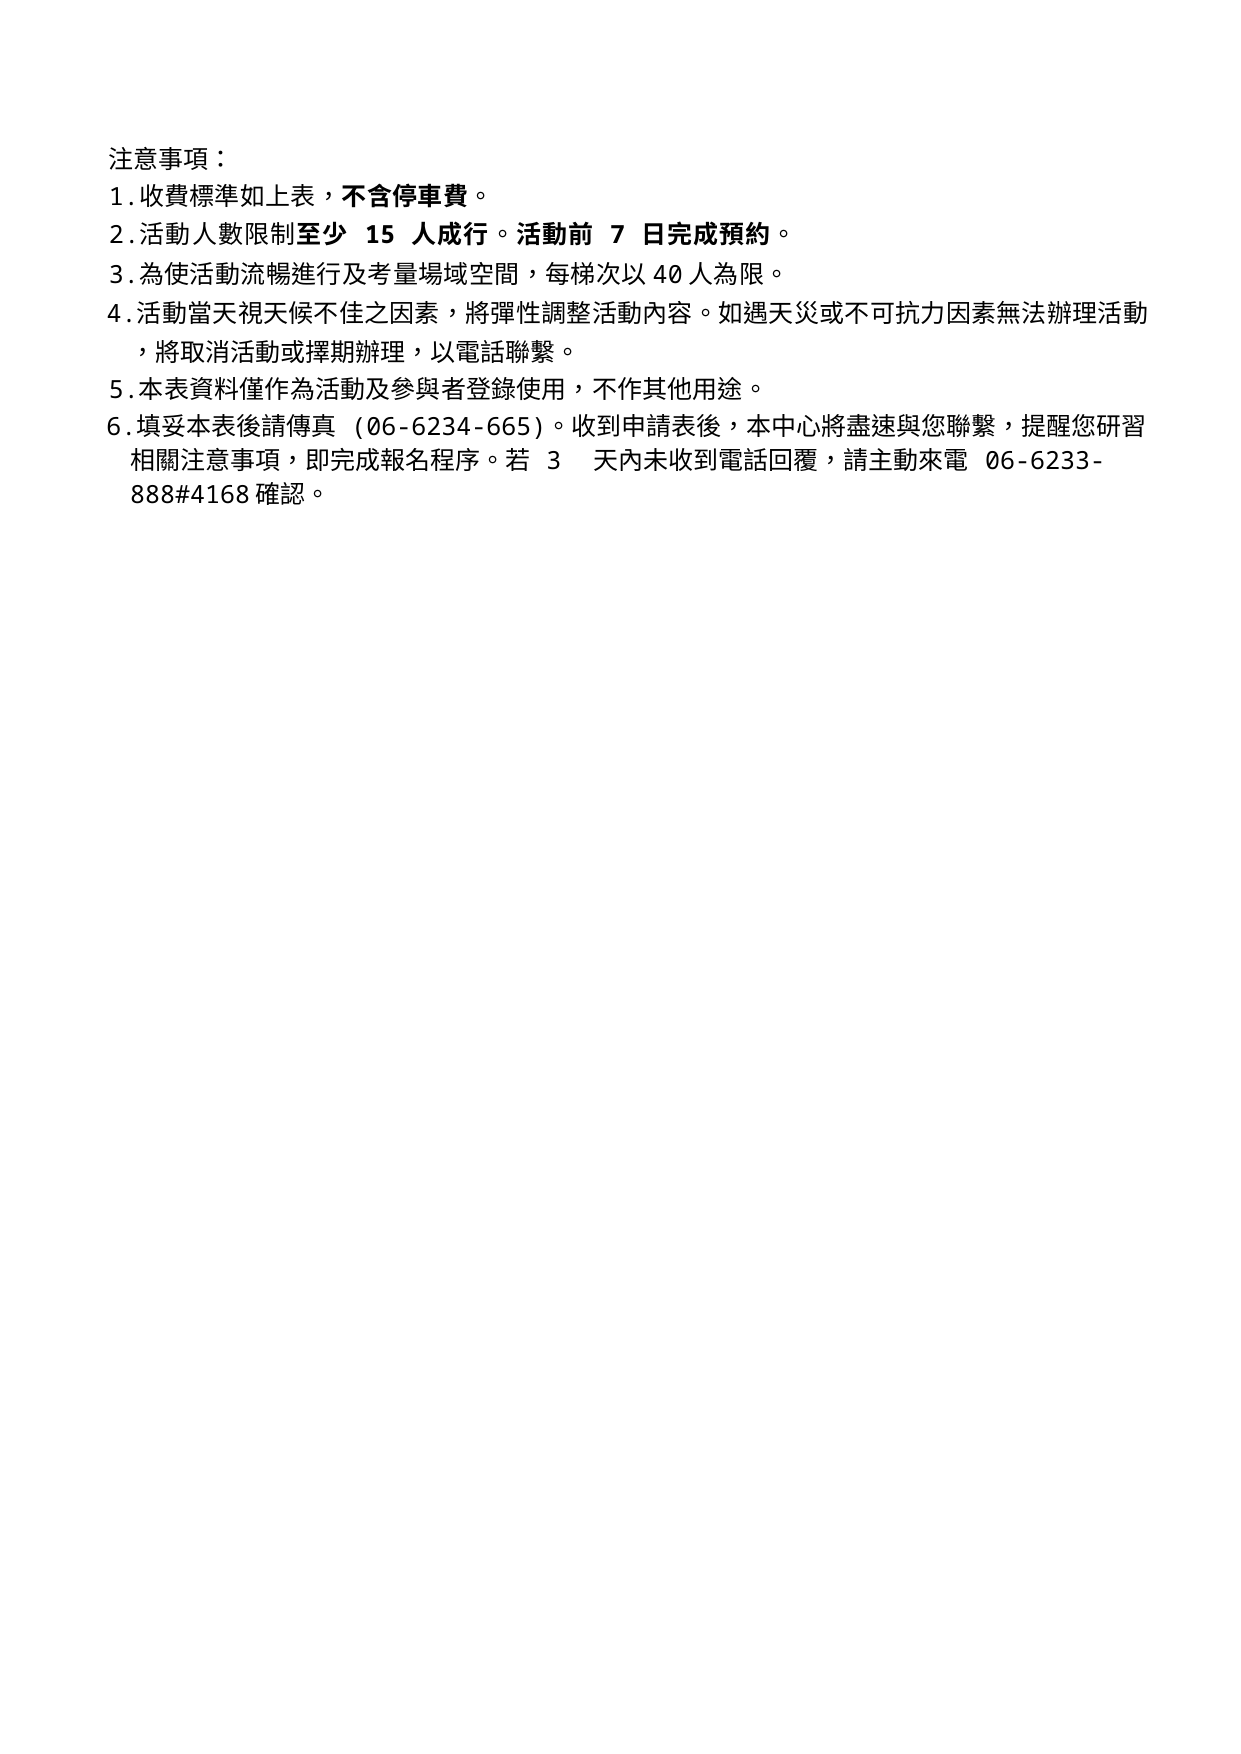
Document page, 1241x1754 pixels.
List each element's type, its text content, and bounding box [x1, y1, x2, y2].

text 4.活動當天視天候不佳之因素，將彈性調整活動內容。如遇天災或不可抗力因素無法辦理活動 [106, 296, 1240, 330]
text 注意事項： [109, 142, 1240, 176]
text 6.填妥本表後請傳真 (06-6234-665)。收到申請表後，本中心將盡速與您聯繫，提醒您研習相關注意事項，即完成報名程序。若 3 天內未收到電話回覆，請主動來電 06-6233-888#4168確認。 [106, 409, 1157, 511]
text ，將取消活動或擇期辦理，以電話聯繫。 [130, 335, 1240, 369]
text 2.活動人數限制至少 15 人成行。活動前 7 日完成預約。 [109, 217, 1240, 251]
text 1.收費標準如上表，不含停車費。 [109, 179, 1240, 213]
text 3.為使活動流暢進行及考量場域空間，每梯次以40人為限。 [109, 257, 1240, 291]
text 5.本表資料僅作為活動及參與者登錄使用，不作其他用途。 [109, 372, 1240, 406]
